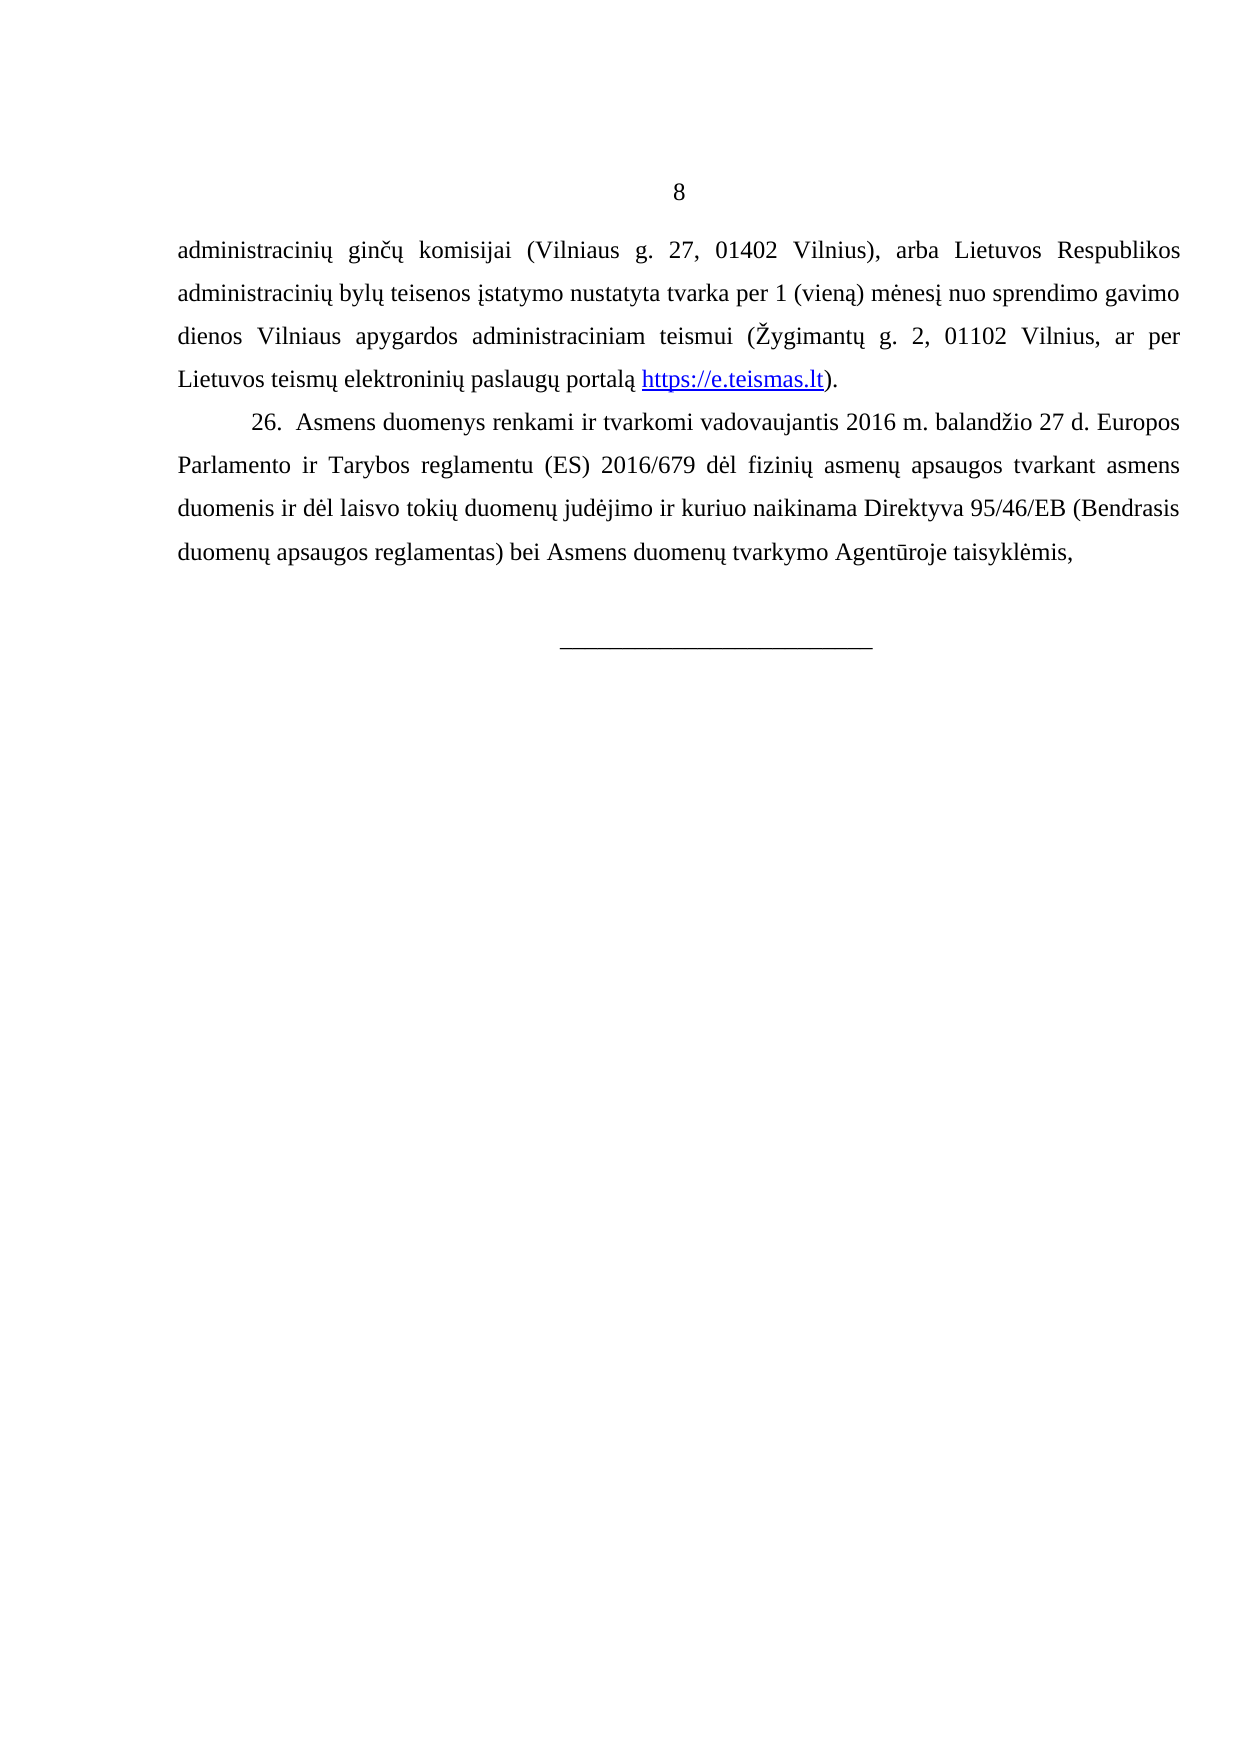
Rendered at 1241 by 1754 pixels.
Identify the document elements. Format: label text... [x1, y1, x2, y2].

text administracinių ginčų komisijai (Vilniaus g. 27, 01402 Vilnius), arba Lietuvos Respublikos administracinių bylų teisenos įstatymo nustatyta tvarka per 1 (vieną) mėnesį nuo sprendimo gavimo dienos Vilniaus apygardos administraciniam teismui (Žygimantų g. 2, 01102 Vilnius, ar per Lietuvos teismų elektroninių paslaugų portalą https://e.teismas.lt). [177, 235, 1181, 393]
text _________________________ [177, 623, 1181, 652]
text 26. Asmens duomenys renkami ir tvarkomi vadovaujantis 2016 m. balandžio 27 d. Europos Parlamento ir Tarybos reglamentu (ES) 2016/679 dėl fizinių asmenų apsaugos tvarkant asmens duomenis ir dėl laisvo tokių duomenų judėjimo ir kuriuo naikinama Direktyva 95/46/EB (Bendrasis duomenų apsaugos reglamentas) bei Asmens duomenų tvarkymo Agentūroje taisyklėmis, [177, 407, 1181, 565]
